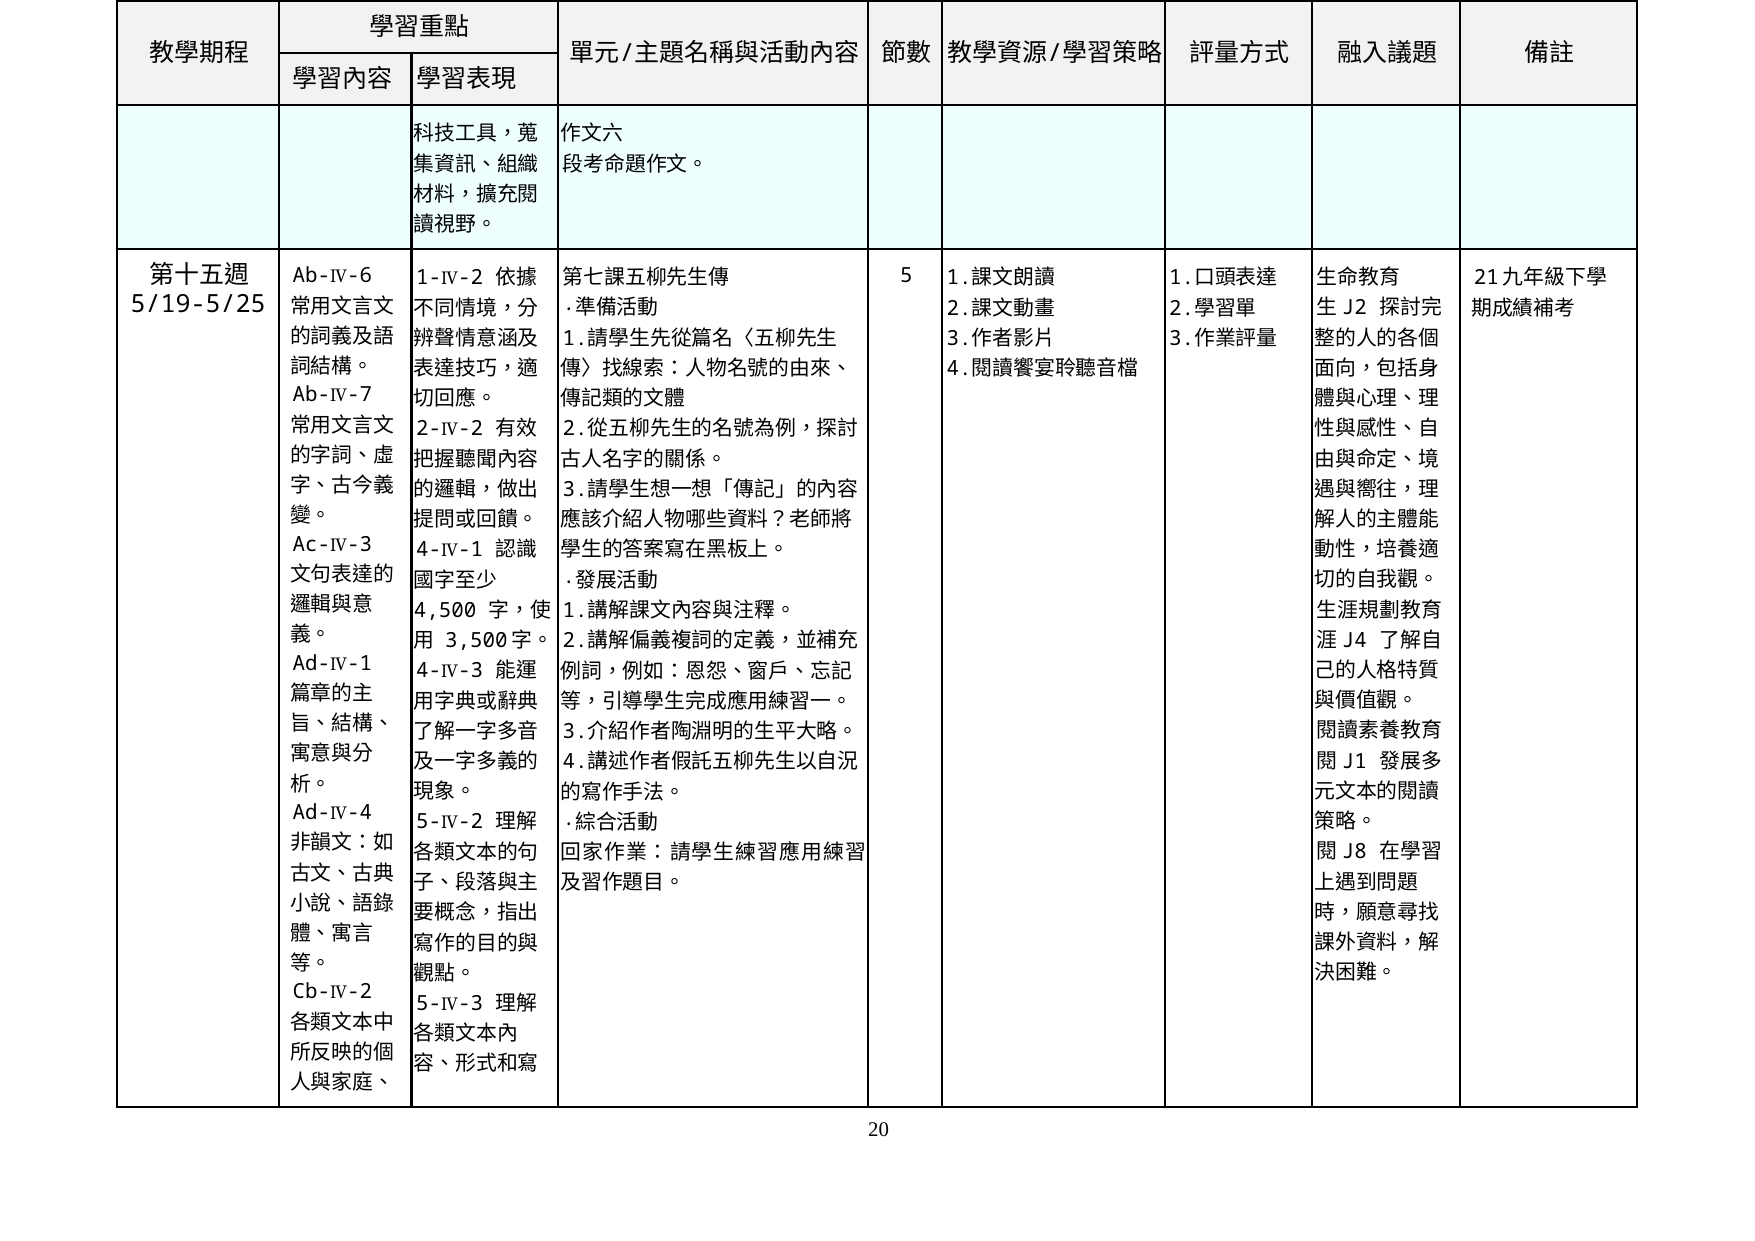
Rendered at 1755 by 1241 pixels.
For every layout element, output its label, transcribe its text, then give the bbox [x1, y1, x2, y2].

table_header 融入議題 [1313, 2, 1459, 104]
table_cell 1.課文朗讀 2.課文動畫 3.作者影片 4.閱讀饗宴聆聽音檔 [943, 250, 1164, 1106]
table_cell [1166, 106, 1311, 248]
table_cell 科技工具，蒐集資訊、組織材料，擴充閱讀視野。 [413, 106, 557, 248]
table_cell 第十五週5/19-5/25 [118, 250, 278, 1106]
table_cell 學習表現 [413, 54, 557, 104]
table_cell 生命教育 生J2 探討完整的人的各個面向，包括身體與心理、理性與感性、自由與命定、境遇與嚮往，理解人的主體能動性，培養適切的自我觀。 生涯規劃教育 涯J4 了解自己的人格特質與價值觀。 閱讀素養教育 閱J1 發展多元文本的閱讀策略。 閱J8 在學習上遇到問題時，願意尋找課外資料，解決困難。 [1313, 250, 1459, 1106]
table_cell [943, 106, 1164, 248]
table_cell [118, 106, 278, 248]
table_cell [1313, 106, 1459, 248]
table_cell 第七課五柳先生傳 ‧準備活動 1.請學生先從篇名〈五柳先生傳〉找線索：人物名號的由來、傳記類的文體 2.從五柳先生的名號為例，探討古人名字的關係。 3.請學生想一想「傳記」的內容應該介紹人物哪些資料？老師將學生的答案寫在黑板上。 ‧發展活動 1.講解課文內容與注釋。 2.講解偏義複詞的定義，並補充例詞，例如：恩怨、窗戶、忘記等，引導學生完成應用練習一。 3.介紹作者陶淵明的生平大略。 4.講述作者假託五柳先生以自況的寫作手法。 ‧綜合活動 回家作業：請學生練習應用練習及習作題目。 [559, 250, 867, 1106]
table_header 節數 [869, 2, 941, 104]
table_cell 學習內容 [280, 54, 410, 104]
table_header 教學資源/學習策略 [943, 2, 1164, 104]
table_header 備註 [1461, 2, 1636, 104]
table_cell 1-Ⅳ-2 依據不同情境，分辨聲情意涵及表達技巧，適切回應。 2-Ⅳ-2 有效把握聽聞內容的邏輯，做出提問或回饋。 4-Ⅳ-1 認識國字至少4,500 字，使用 3,500字。 4-Ⅳ-3 能運用字典或辭典了解一字多音及一字多義的現象。 5-Ⅳ-2 理解各類文本的句子、段落與主要概念，指出寫作的目的與觀點。 5-Ⅳ-3 理解各類文本內容、形式和寫 [413, 250, 557, 1106]
table_header 教學期程 [118, 2, 278, 104]
table_header 單元/主題名稱與活動內容 [559, 2, 867, 104]
table_header 學習重點 [280, 2, 557, 52]
table_cell [869, 106, 941, 248]
table_cell 作文六 段考命題作文。 [559, 106, 867, 248]
table_header 評量方式 [1166, 2, 1311, 104]
table_cell [280, 106, 410, 248]
table_cell Ab-Ⅳ-6 常用文言文的詞義及語詞結構。 Ab-Ⅳ-7 常用文言文的字詞、虛字、古今義變。 Ac-Ⅳ-3 文句表達的邏輯與意義。 Ad-Ⅳ-1 篇章的主旨、結構、寓意與分析。 Ad-Ⅳ-4 非韻文：如古文、古典小說、語錄體、寓言等。 Cb-Ⅳ-2 各類文本中所反映的個人與家庭、 [280, 250, 410, 1106]
table_cell 5 [869, 250, 941, 1106]
table_cell 21九年級下學期成績補考 [1461, 250, 1636, 1106]
table_cell 1.口頭表達 2.學習單 3.作業評量 [1166, 250, 1311, 1106]
table_cell [1461, 106, 1636, 248]
